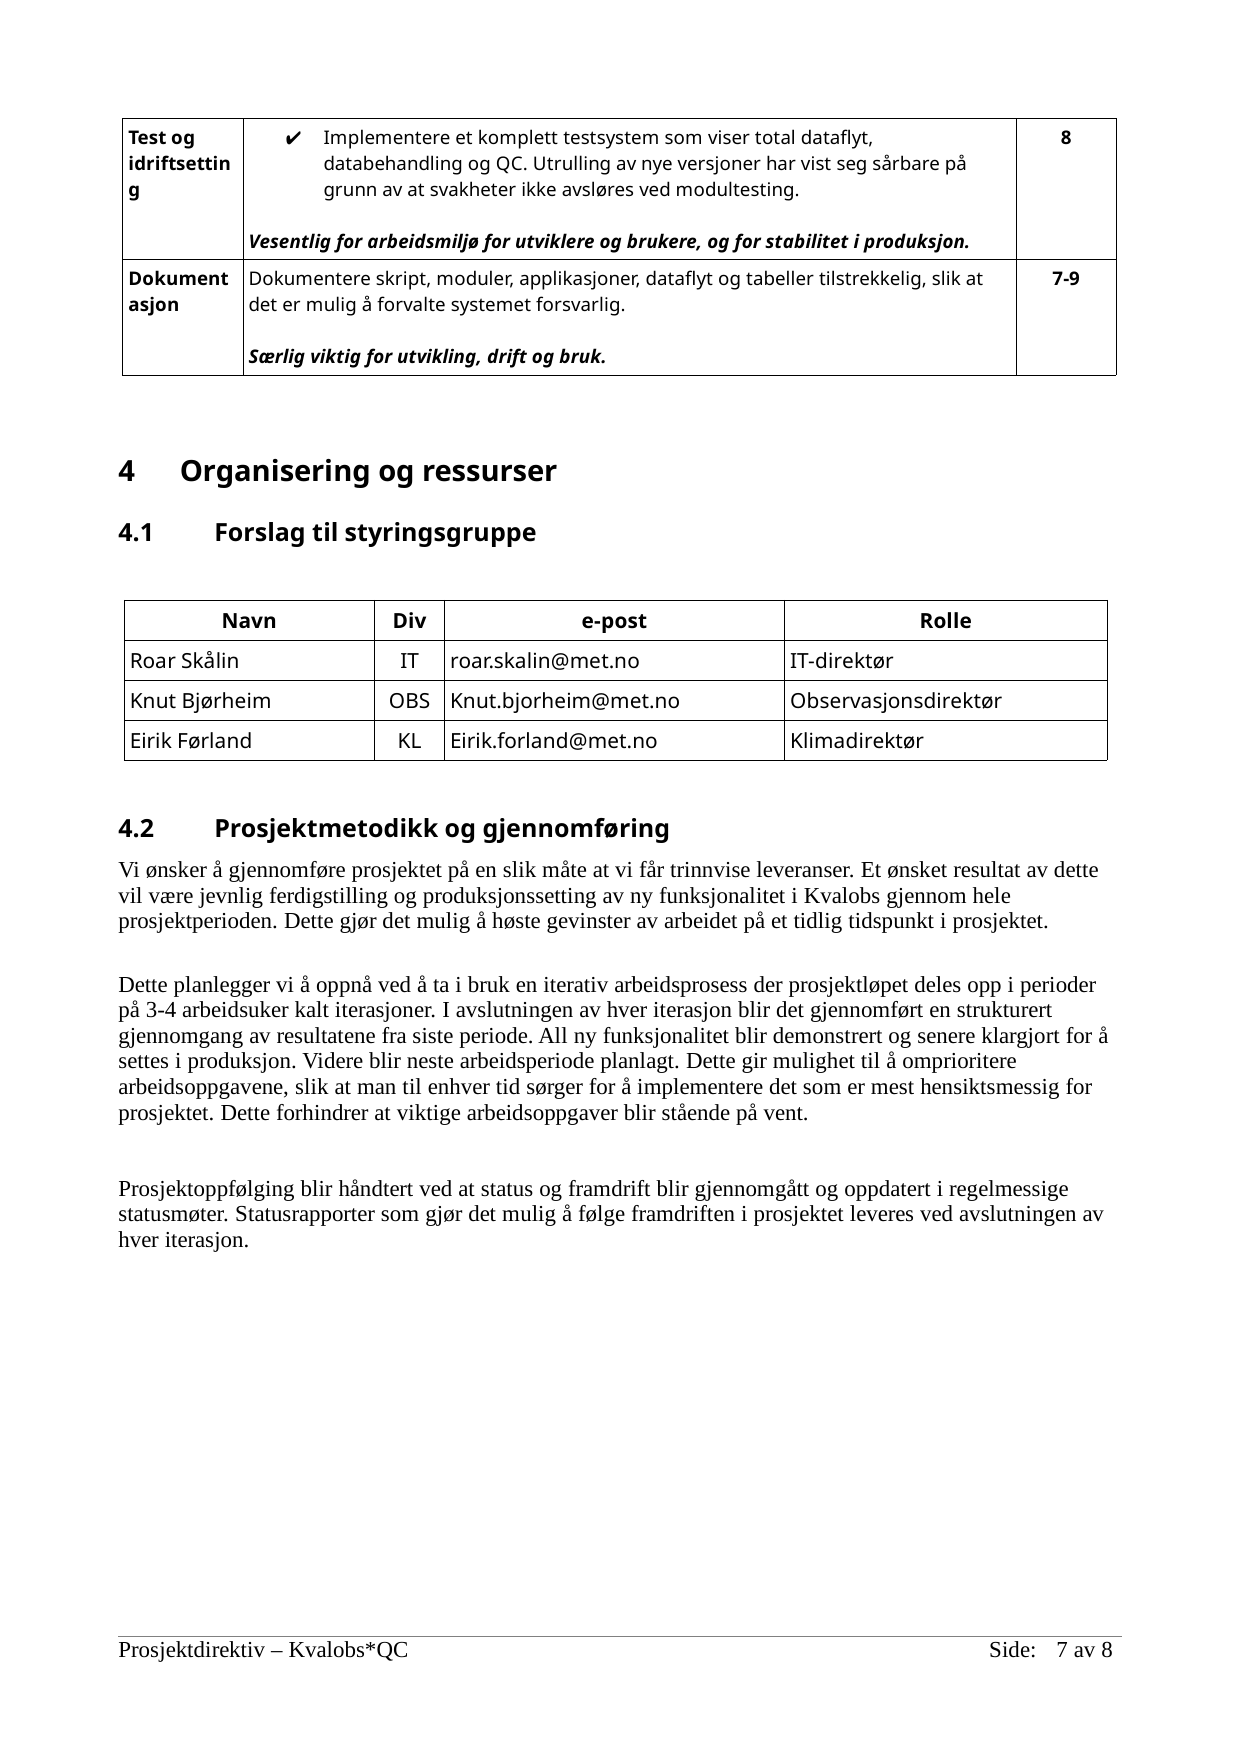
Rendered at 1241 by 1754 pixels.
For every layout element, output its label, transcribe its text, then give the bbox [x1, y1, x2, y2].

table_cell 7-9 [1017, 260, 1116, 374]
table_cell KL [375, 721, 444, 760]
table_cell 8 [1017, 119, 1116, 259]
subtitle Forslag til styringsgruppe [118, 515, 1122, 549]
subtitle Organisering og ressurser [118, 451, 1122, 490]
table_cell Roar Skålin [125, 641, 374, 680]
table_cell Eirik.forland@met.no [445, 721, 784, 760]
table_cell Klimadirektør [785, 721, 1107, 760]
table_cell Test og idriftsetting [123, 119, 243, 259]
table_cell Dokumentere skript, moduler, applikasjoner, dataflyt og tabeller tilstrekkelig, slik at det er mulig å forvalte systemet forsvarlig. Særlig viktig for utvikling, drift og bruk. [244, 260, 1016, 374]
table_cell Eirik Førland [125, 721, 374, 760]
table_header Navn [125, 601, 374, 640]
table_cell Knut.bjorheim@met.no [445, 681, 784, 720]
subtitle Prosjektmetodikk og gjennomføring [118, 811, 1122, 845]
table_cell Observasjonsdirektør [785, 681, 1107, 720]
table_cell Implementere et komplett testsystem som viser total dataflyt, databehandling og QC. Utrulling av nye versjoner har vist seg sårbare på grunn av at svakheter ikke avsløres ved modultesting. Vesentlig for arbeidsmiljø for utviklere og brukere, og for stabilitet i produksjon. [244, 119, 1016, 259]
table_header e-post [445, 601, 784, 640]
table_header Rolle [785, 601, 1107, 640]
table_cell Knut Bjørheim [125, 681, 374, 720]
text Prosjektoppfølging blir håndtert ved at status og framdrift blir gjennomgått og oppdatert i regelmessige statusmøter. Statusrapporter som gjør det mulig å følge framdriften i prosjektet leveres ved avslutningen av hver iterasjon. [118, 1175, 1122, 1277]
text Vi ønsker å gjennomføre prosjektet på en slik måte at vi får trinnvise leveranser. Et ønsket resultat av dette vil være jevnlig ferdigstilling og produksjonssetting av ny funksjonalitet i Kvalobs gjennom hele prosjektperioden. Dette gjør det mulig å høste gevinster av arbeidet på et tidlig tidspunkt i prosjektet. [118, 857, 1122, 959]
table_cell Dokumentasjon [123, 260, 243, 374]
table_cell IT [375, 641, 444, 680]
table_header Div [375, 601, 444, 640]
text Dette planlegger vi å oppnå ved å ta i bruk en iterativ arbeidsprosess der prosjektløpet deles opp i perioder på 3-4 arbeidsuker kalt iterasjoner. I avslutningen av hver iterasjon blir det gjennomført en strukturert gjennomgang av resultatene fra siste periode. All ny funksjonalitet blir demonstrert og senere klargjort for å settes i produksjon. Videre blir neste arbeidsperiode planlagt. Dette gir mulighet til å omprioritere arbeidsoppgavene, slik at man til enhver tid sørger for å implementere det som er mest hensiktsmessig for prosjektet. Dette forhindrer at viktige arbeidsoppgaver blir stående på vent. [118, 972, 1122, 1125]
table_cell roar.skalin@met.no [445, 641, 784, 680]
table_cell OBS [375, 681, 444, 720]
table_cell IT-direktør [785, 641, 1107, 680]
